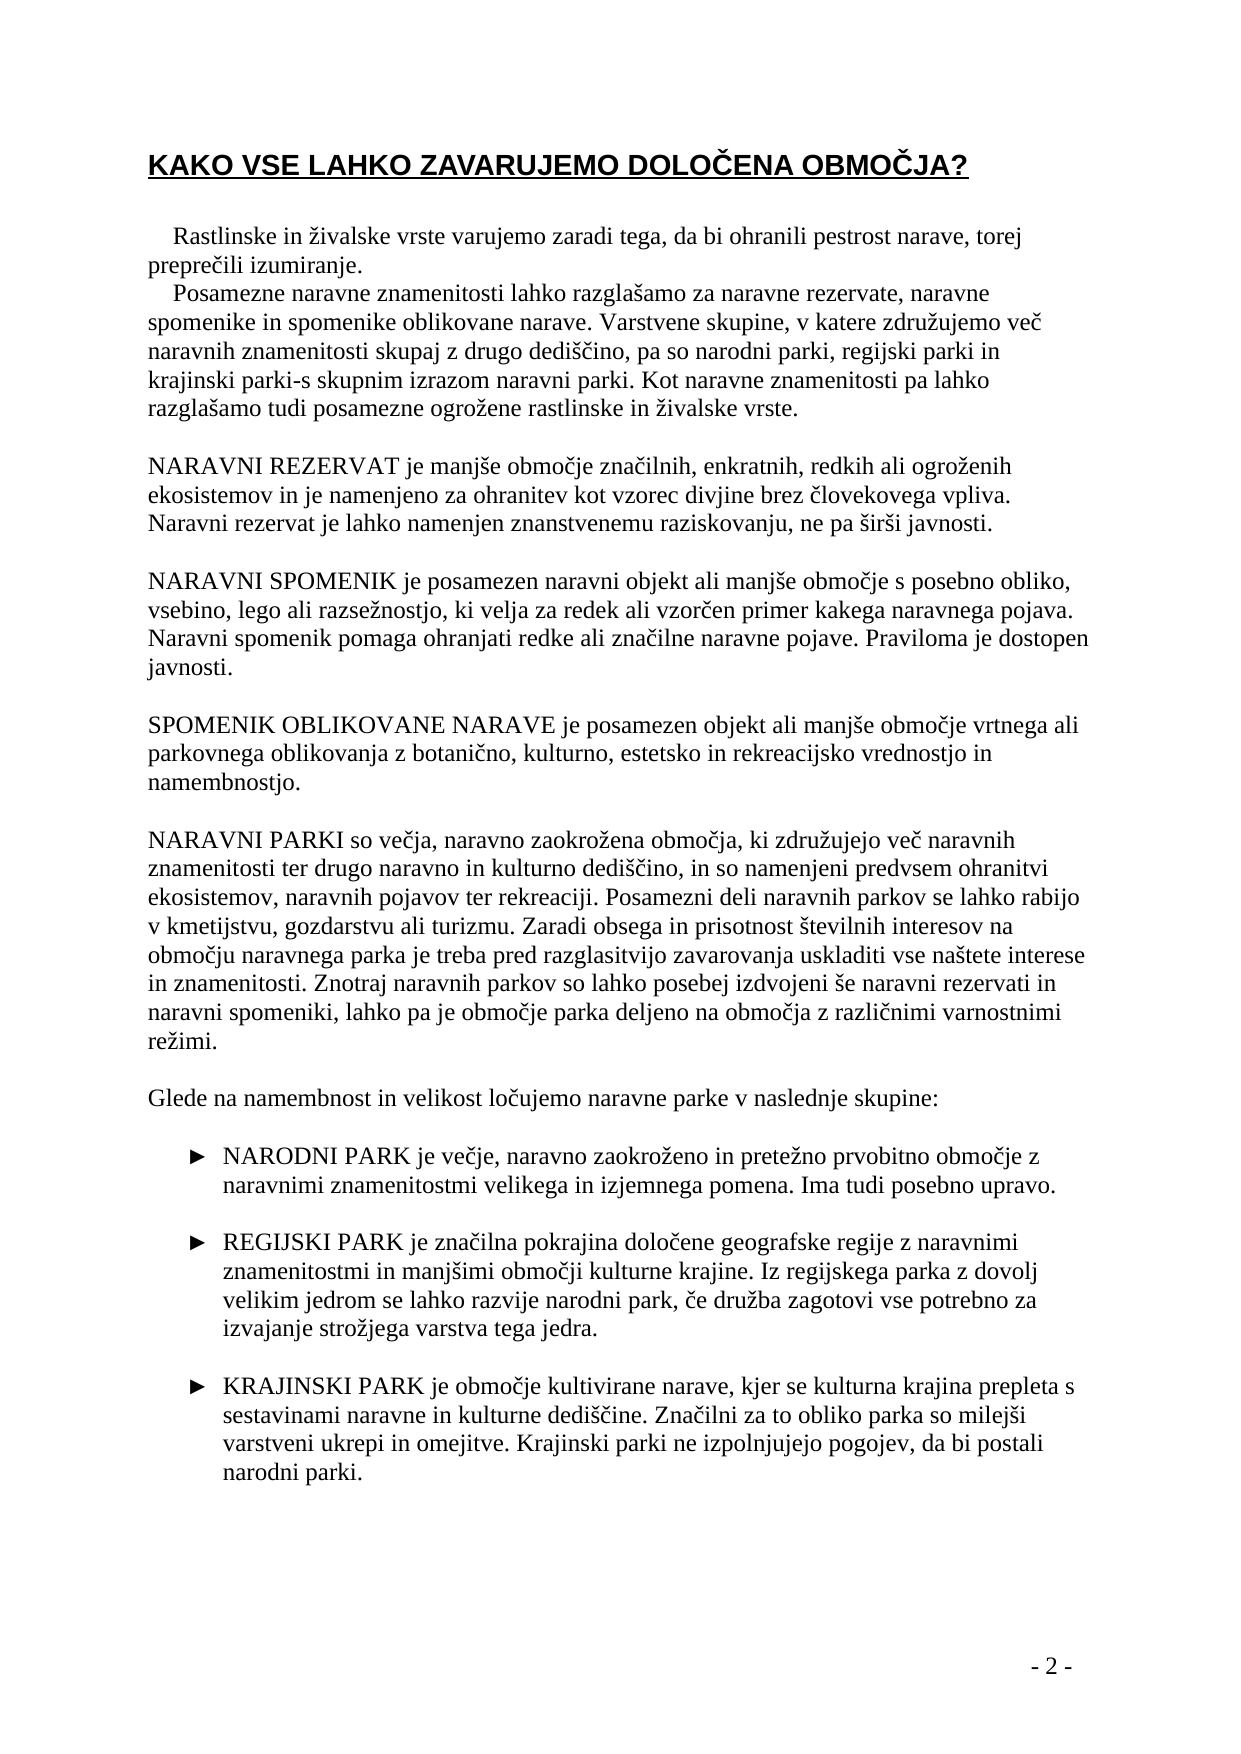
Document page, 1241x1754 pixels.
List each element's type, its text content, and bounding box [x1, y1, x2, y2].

list REGIJSKI PARK je značilna pokrajina določene geografske regije z naravnimi znamenitostmi in manjšimi območji kulturne krajine. Iz regijskega parka z dovolj velikim jedrom se lahko razvije narodni park, če družba zagotovi vse potrebno za izvajanje strožjega varstva tega jedra. [185, 1227, 1092, 1342]
list NARODNI PARK je večje, naravno zaokroženo in pretežno prvobitno območje z naravnimi znamenitostmi velikega in izjemnega pomena. Ima tudi posebno upravo. [185, 1141, 1092, 1198]
text Rastlinske in živalske vrste varujemo zaradi tega, da bi ohranili pestrost narave, torej preprečili izumiranje. [148, 221, 1092, 278]
text NARAVNI SPOMENIK je posamezen naravni objekt ali manjše območje s posebno obliko, vsebino, lego ali razsežnostjo, ki velja za redek ali vzorčen primer kakega naravnega pojava. Naravni spomenik pomaga ohranjati redke ali značilne naravne pojave. Praviloma je dostopen javnosti. [148, 566, 1092, 681]
subtitle KAKO VSE LAHKO ZAVARUJEMO DOLOČENA OBMOČJA? [148, 148, 1092, 181]
text Posamezne naravne znamenitosti lahko razglašamo za naravne rezervate, naravne spomenike in spomenike oblikovane narave. Varstvene skupine, v katere združujemo več naravnih znamenitosti skupaj z drugo dediščino, pa so narodni parki, regijski parki in krajinski parki-s skupnim izrazom naravni parki. Kot naravne znamenitosti pa lahko razglašamo tudi posamezne ogrožene rastlinske in živalske vrste. [148, 278, 1092, 422]
text SPOMENIK OBLIKOVANE NARAVE je posamezen objekt ali manjše območje vrtnega ali parkovnega oblikovanja z botanično, kulturno, estetsko in rekreacijsko vrednostjo in namembnostjo. [148, 710, 1092, 796]
list KRAJINSKI PARK je območje kultivirane narave, kjer se kulturna krajina prepleta s sestavinami naravne in kulturne dediščine. Značilni za to obliko parka so milejši varstveni ukrepi in omejitve. Krajinski parki ne izpolnjujejo pogojev, da bi postali narodni parki. [185, 1371, 1092, 1486]
text NARAVNI REZERVAT je manjše območje značilnih, enkratnih, redkih ali ogroženih ekosistemov in je namenjeno za ohranitev kot vzorec divjine brez človekovega vpliva. Naravni rezervat je lahko namenjen znanstvenemu raziskovanju, ne pa širši javnosti. [148, 451, 1092, 537]
text Glede na namembnost in velikost ločujemo naravne parke v naslednje skupine: [148, 1083, 1092, 1112]
text NARAVNI PARKI so večja, naravno zaokrožena območja, ki združujejo več naravnih znamenitosti ter drugo naravno in kulturno dediščino, in so namenjeni predvsem ohranitvi ekosistemov, naravnih pojavov ter rekreaciji. Posamezni deli naravnih parkov se lahko rabijo v kmetijstvu, gozdarstvu ali turizmu. Zaradi obsega in prisotnost številnih interesov na območju naravnega parka je treba pred razglasitvijo zavarovanja uskladiti vse naštete interese in znamenitosti. Znotraj naravnih parkov so lahko posebej izdvojeni še naravni rezervati in naravni spomeniki, lahko pa je območje parka deljeno na območja z različnimi varnostnimi režimi. [148, 825, 1092, 1055]
